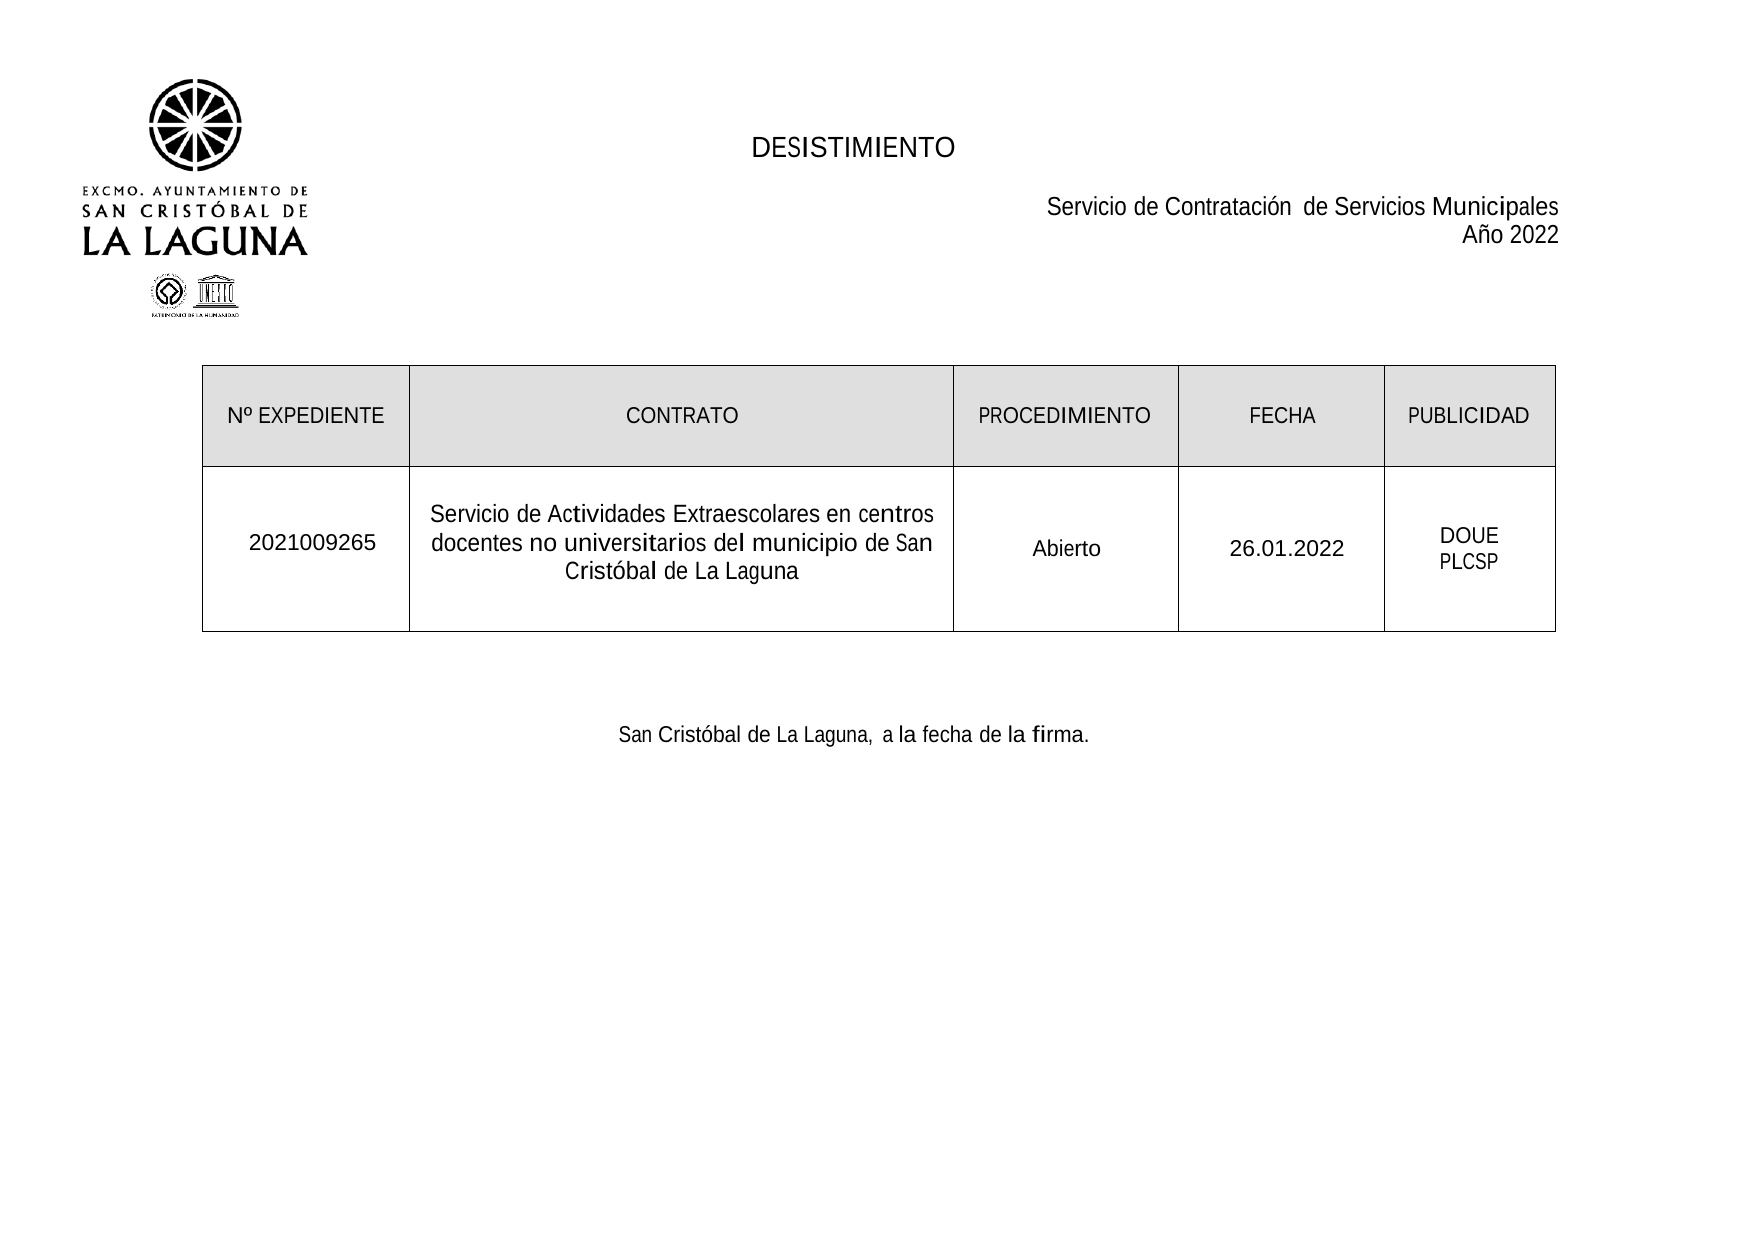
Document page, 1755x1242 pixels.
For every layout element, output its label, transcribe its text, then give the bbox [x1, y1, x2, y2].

table_header FECHA [1179, 366, 1384, 466]
table_header PROCEDIMIENTO [954, 366, 1178, 466]
table_cell DOUE PLCSP [1385, 467, 1555, 631]
table_cell Abierto [954, 467, 1178, 631]
text San Cristóbal de La Laguna, a la fecha de la firma. [618, 721, 1571, 747]
table_cell Servicio de Actividades Extraescolares en centros docentes no universitarios del municipio de San Cristóbal de La Laguna [410, 467, 953, 631]
table_header CONTRATO [410, 366, 953, 466]
table_header Nº EXPEDIENTE [203, 366, 409, 466]
table_cell 2021009265 [203, 467, 409, 631]
text DESISTIMIENTO [746, 130, 961, 163]
table_cell 26.01.2022 [1179, 467, 1384, 631]
text Año 2022 [317, 221, 1559, 250]
table_header PUBLICIDAD [1385, 366, 1555, 466]
text Servicio de Contratación de Servicios Municipales [317, 191, 1558, 221]
